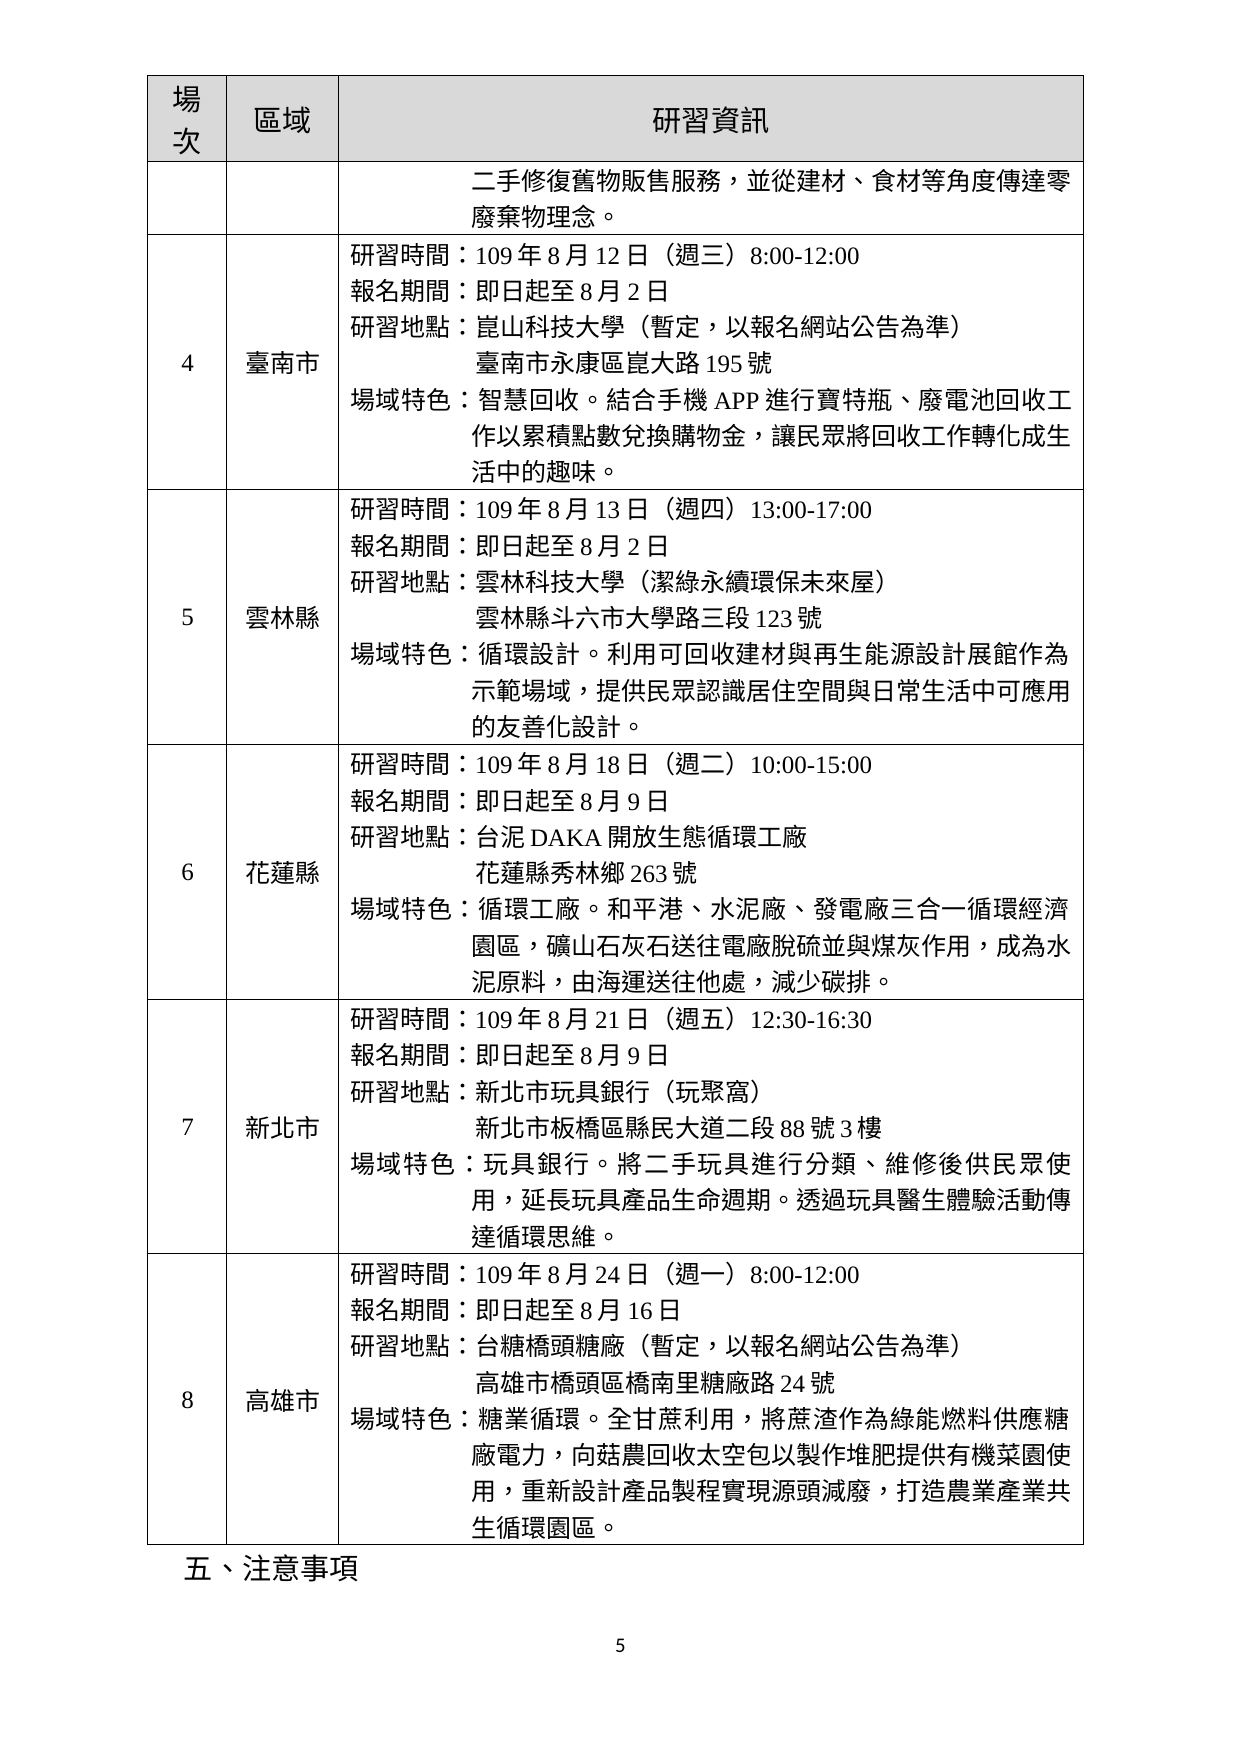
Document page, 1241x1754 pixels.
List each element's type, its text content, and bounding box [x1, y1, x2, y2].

table_cell 7 [148, 1000, 226, 1253]
table_cell 花蓮縣 [227, 745, 338, 998]
table_cell [227, 162, 338, 234]
table_cell 二手修復舊物販售服務，並從建材、食材等角度傳達零廢棄物理念。 [339, 162, 1083, 234]
table_cell 研習時間：109年8月24日（週一）8:00-12:00 報名期間：即日起至8月16日 研習地點：台糖橋頭糖廠（暫定，以報名網站公告為準） 高雄市橋頭區橋南里糖廠路24號 場域特色：糖業循環。全甘蔗利用，將蔗渣作為綠能燃料供應糖廠電力，向菇農回收太空包以製作堆肥提供有機菜園使用，重新設計產品製程實現源頭減廢，打造農業產業共生循環園區。 [339, 1254, 1083, 1544]
table_cell 研習時間：109年8月12日（週三）8:00-12:00 報名期間：即日起至8月2日 研習地點：崑山科技大學（暫定，以報名網站公告為準） 臺南市永康區崑大路195號 場域特色：智慧回收。結合手機APP進行寶特瓶、廢電池回收工作以累積點數兌換購物金，讓民眾將回收工作轉化成生活中的趣味。 [339, 235, 1083, 489]
table_cell 研習時間：109年8月13日（週四）13:00-17:00 報名期間：即日起至8月2日 研習地點：雲林科技大學（潔綠永續環保未來屋） 雲林縣斗六市大學路三段123號 場域特色：循環設計。利用可回收建材與再生能源設計展館作為示範場域，提供民眾認識居住空間與日常生活中可應用的友善化設計。 [339, 490, 1083, 744]
table_cell 研習時間：109年8月21日（週五）12:30-16:30 報名期間：即日起至8月9日 研習地點：新北市玩具銀行（玩聚窩） 新北市板橋區縣民大道二段88號3樓 場域特色：玩具銀行。將二手玩具進行分類、維修後供民眾使用，延長玩具產品生命週期。透過玩具醫生體驗活動傳達循環思維。 [339, 1000, 1083, 1253]
table_header 研習資訊 [339, 76, 1083, 161]
table_cell 8 [148, 1254, 226, 1544]
table_cell 雲林縣 [227, 490, 338, 744]
table_cell 臺南市 [227, 235, 338, 489]
table_cell 高雄市 [227, 1254, 338, 1544]
list 注意事項 [184, 1545, 1092, 1588]
table_header 區域 [227, 76, 338, 161]
table_cell 研習時間：109年8月18日（週二）10:00-15:00 報名期間：即日起至8月9日 研習地點：台泥DAKA開放生態循環工廠 花蓮縣秀林鄉263號 場域特色：循環工廠。和平港、水泥廠、發電廠三合一循環經濟園區，礦山石灰石送往電廠脫硫並與煤灰作用，成為水泥原料，由海運送往他處，減少碳排。 [339, 745, 1083, 998]
table_cell 5 [148, 490, 226, 744]
table_cell 新北市 [227, 1000, 338, 1253]
table_cell [148, 162, 226, 234]
table_cell 4 [148, 235, 226, 489]
table_header 場次 [148, 76, 226, 161]
table_cell 6 [148, 745, 226, 998]
